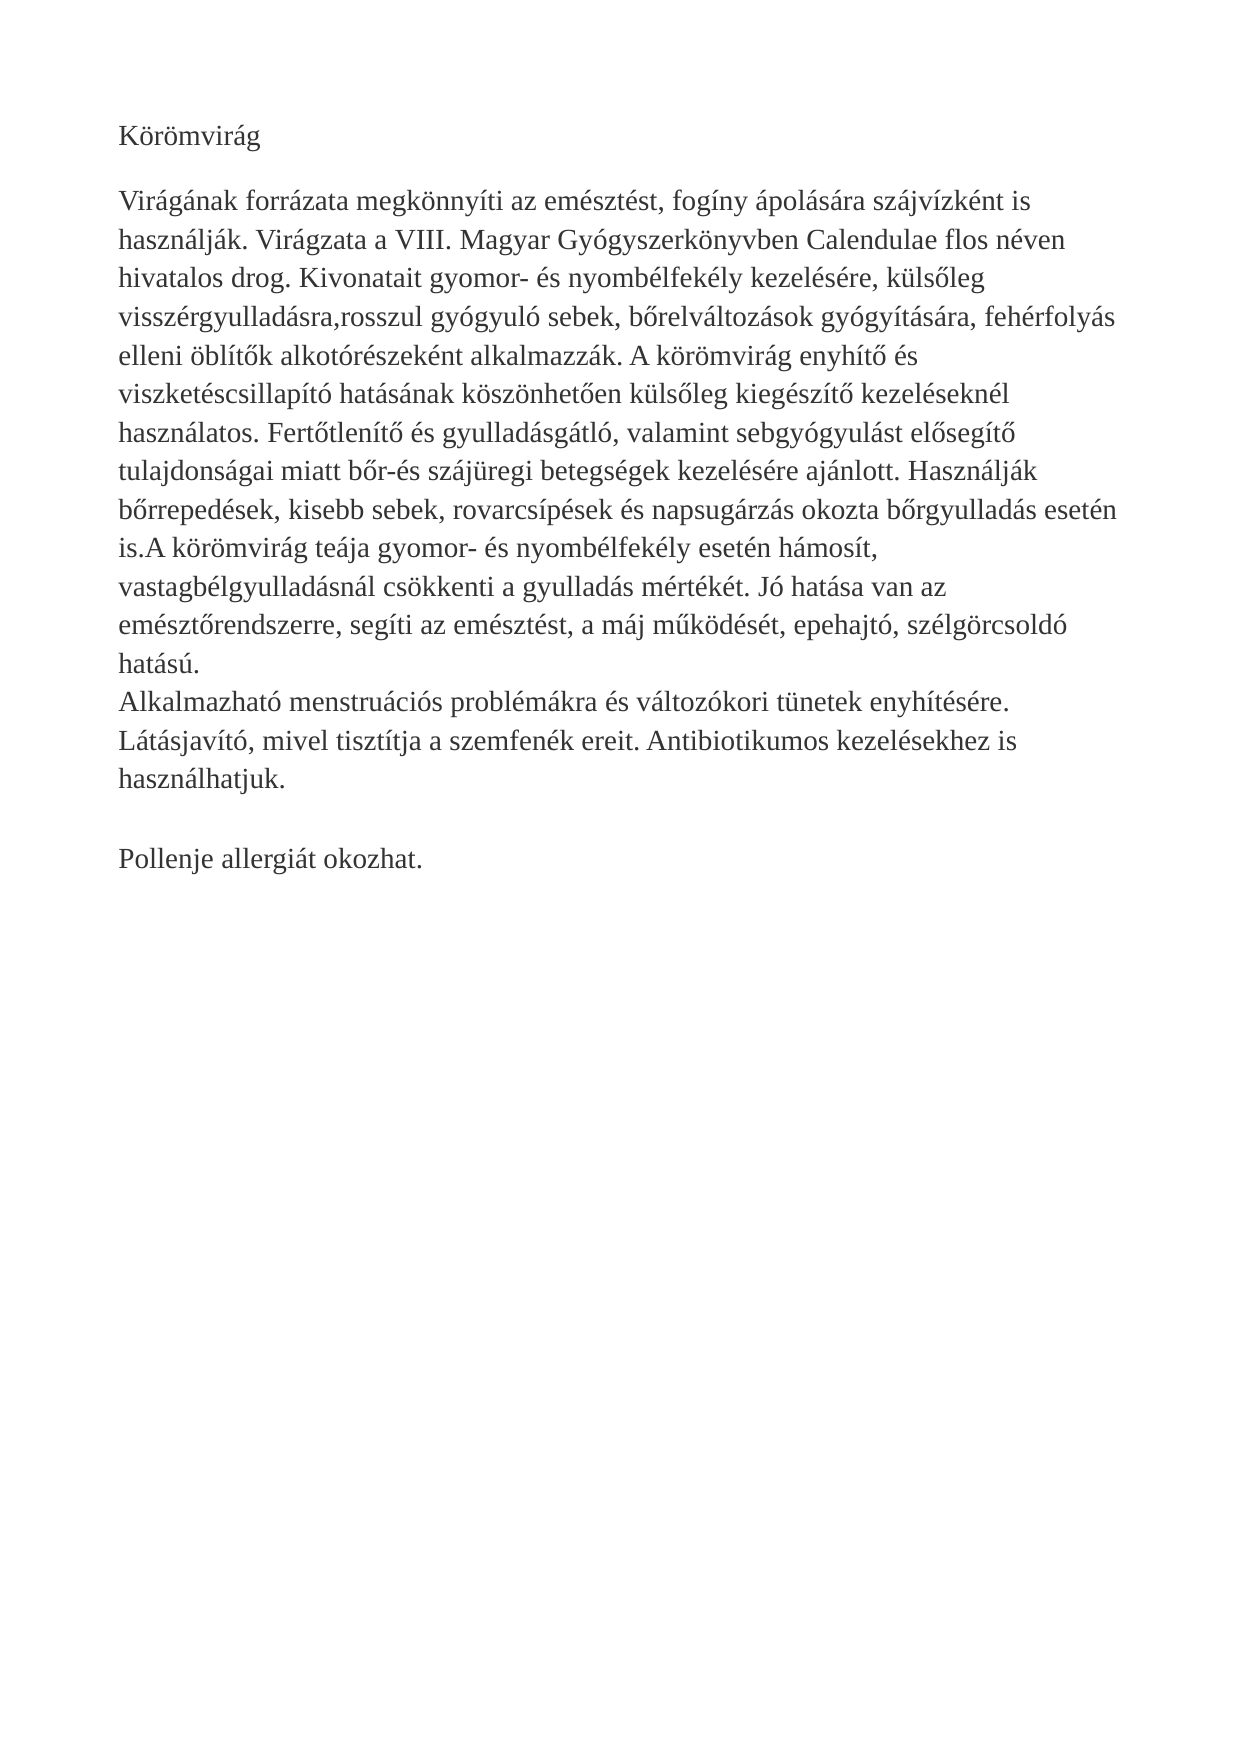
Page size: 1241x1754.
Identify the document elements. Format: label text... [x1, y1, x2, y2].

text Alkalmazható menstruációs problémákra és változókori tünetek enyhítésére. Látásjavító, mivel tisztítja a szemfenék ereit. Antibiotikumos kezelésekhez is használhatjuk. [118, 684, 1122, 795]
text Virágának forrázata megkönnyíti az emésztést, fogíny ápolására szájvízként is használják. Virágzata a VIII. Magyar Gyógyszerkönyvben Calendulae flos néven hivatalos drog. Kivonatait gyomor- és nyombélfekély kezelésére, külsőleg visszérgyulladásra,rosszul gyógyuló sebek, bőrelváltozások gyógyítására, fehérfolyás elleni öblítők alkotórészeként alkalmazzák. A körömvirág enyhítő és viszketéscsillapító hatásának köszönhetően külsőleg kiegészítő kezeléseknél használatos. Fertőtlenítő és gyulladásgátló, valamint sebgyógyulást elősegítő tulajdonságai miatt bőr-és szájüregi betegségek kezelésére ajánlott. Használják bőrrepedések, kisebb sebek, rovarcsípések és napsugárzás okozta bőrgyulladás esetén is.A körömvirág teája gyomor- és nyombélfekély esetén hámosít, vastagbélgyulladásnál csökkenti a gyulladás mértékét. Jó hatása van az emésztőrendszerre, segíti az emésztést, a máj működését, epehajtó, szélgörcsoldó hatású. [118, 183, 1122, 679]
text Körömvirág [118, 118, 1122, 152]
text Pollenje allergiát okozhat. [118, 841, 1122, 875]
